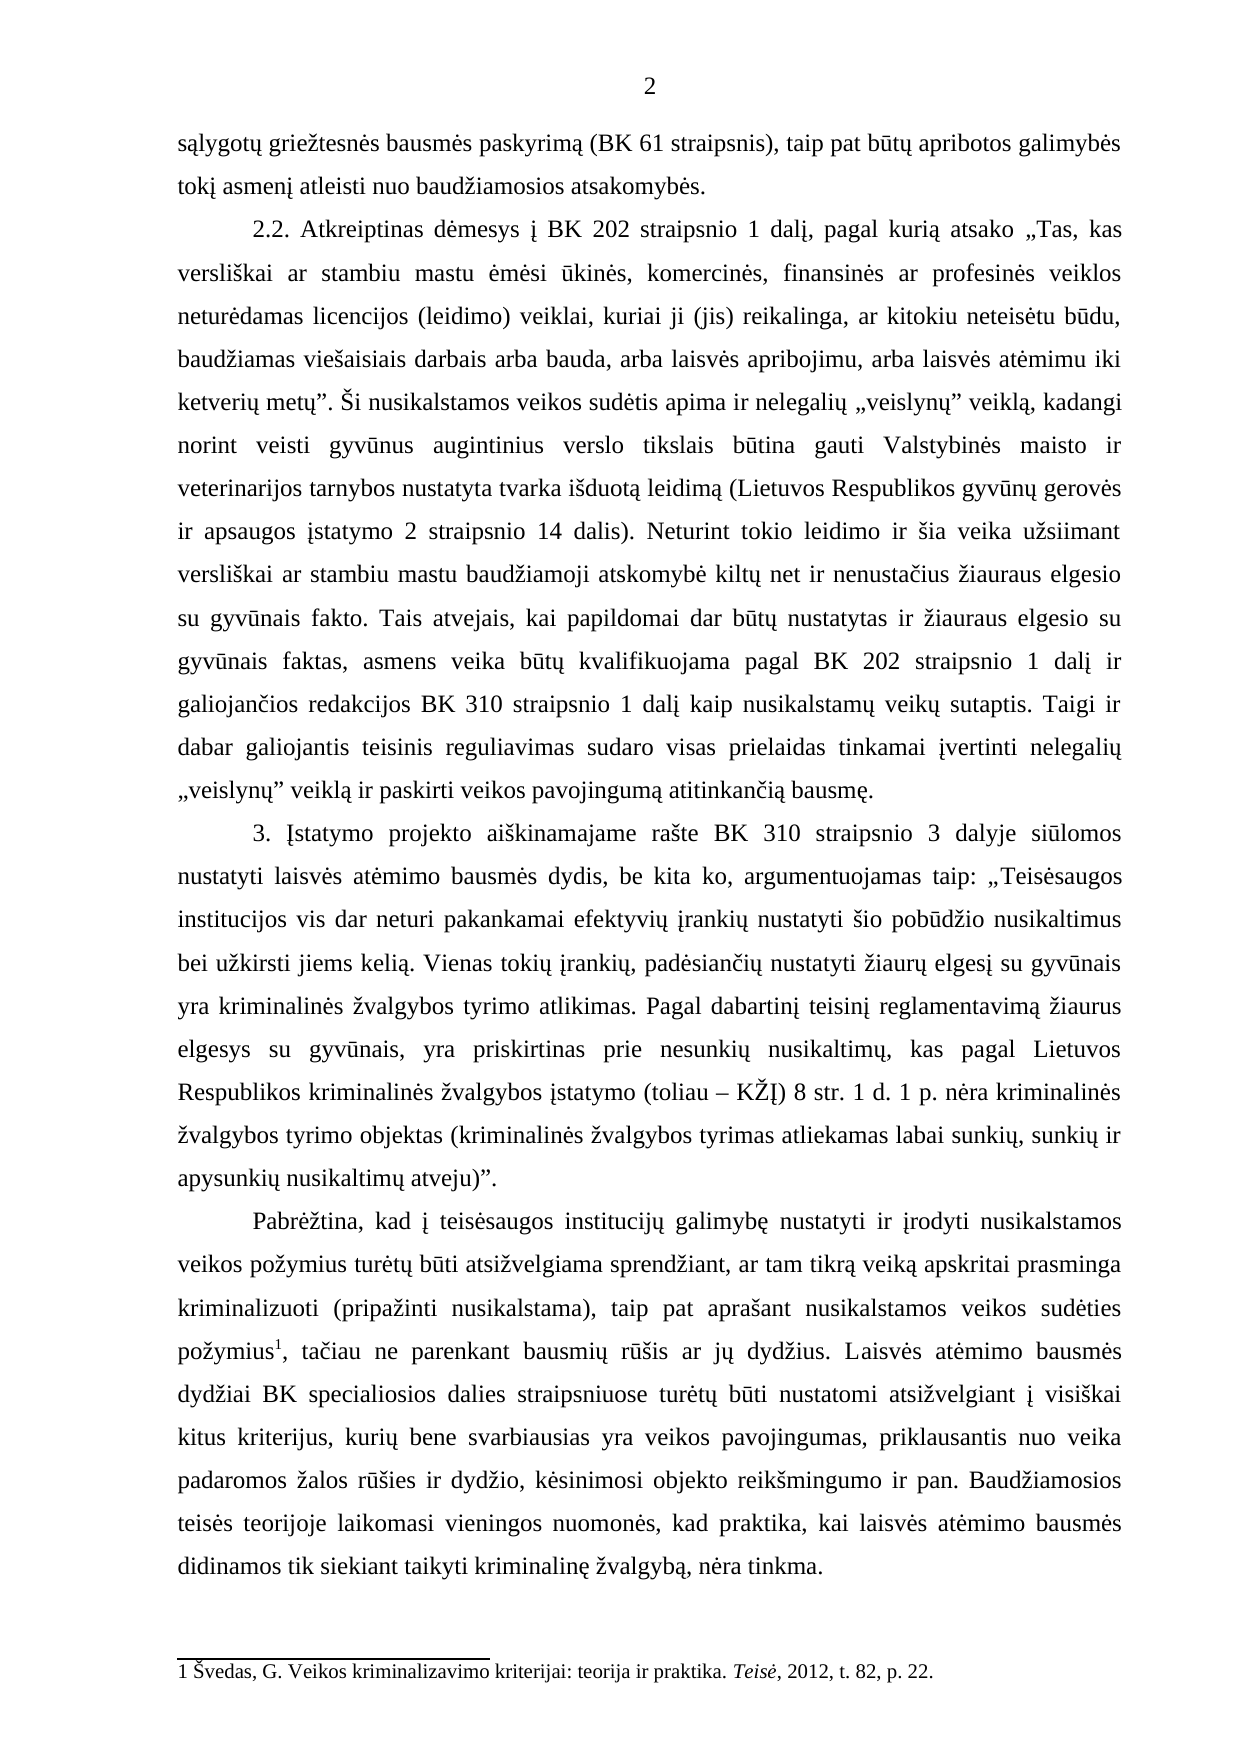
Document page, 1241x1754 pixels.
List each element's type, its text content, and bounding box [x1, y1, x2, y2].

text Švedas, G. Veikos kriminalizavimo kriterijai: teorija ir praktika. Teisė, 2012, t. 82, p. 22. [177, 1659, 1122, 1683]
text 2.2. Atkreiptinas dėmesys į BK 202 straipsnio 1 dalį, pagal kurią atsako „Tas, kas versliškai ar stambiu mastu ėmėsi ūkinės, komercinės, finansinės ar profesinės veiklos neturėdamas licencijos (leidimo) veiklai, kuriai ji (jis) reikalinga, ar kitokiu neteisėtu būdu, baudžiamas viešaisiais darbais arba bauda, arba laisvės apribojimu, arba laisvės atėmimu iki ketverių metų”. Ši nusikalstamos veikos sudėtis apima ir nelegalių „veislynų” veiklą, kadangi norint veisti gyvūnus augintinius verslo tikslais būtina gauti Valstybinės maisto ir veterinarijos tarnybos nustatyta tvarka išduotą leidimą (Lietuvos Respublikos gyvūnų gerovės ir apsaugos įstatymo 2 straipsnio 14 dalis). Neturint tokio leidimo ir šia veika užsiimant versliškai ar stambiu mastu baudžiamoji atskomybė kiltų net ir nenustačius žiauraus elgesio su gyvūnais fakto. Tais atvejais, kai papildomai dar būtų nustatytas ir žiauraus elgesio su gyvūnais faktas, asmens veika būtų kvalifikuojama pagal BK 202 straipsnio 1 dalį ir galiojančios redakcijos BK 310 straipsnio 1 dalį kaip nusikalstamų veikų sutaptis. Taigi ir dabar galiojantis teisinis reguliavimas sudaro visas prielaidas tinkamai įvertinti nelegalių „veislynų” veiklą ir paskirti veikos pavojingumą atitinkančią bausmę. [177, 214, 1122, 804]
text Pabrėžtina, kad į teisėsaugos institucijų galimybę nustatyti ir įrodyti nusikalstamos veikos požymius turėtų būti atsižvelgiama sprendžiant, ar tam tikrą veiką apskritai prasminga kriminalizuoti (pripažinti nusikalstama), taip pat aprašant nusikalstamos veikos sudėties požymius, tačiau ne parenkant bausmių rūšis ar jų dydžius. Laisvės atėmimo bausmės dydžiai BK specialiosios dalies straipsniuose turėtų būti nustatomi atsižvelgiant į visiškai kitus kriterijus, kurių bene svarbiausias yra veikos pavojingumas, priklausantis nuo veika padaromos žalos rūšies ir dydžio, kėsinimosi objekto reikšmingumo ir pan. Baudžiamosios teisės teorijoje laikomasi vieningos nuomonės, kad praktika, kai laisvės atėmimo bausmės didinamos tik siekiant taikyti kriminalinę žvalgybą, nėra tinkma. [177, 1206, 1122, 1580]
text sąlygotų griežtesnės bausmės paskyrimą (BK 61 straipsnis), taip pat būtų apribotos galimybės tokį asmenį atleisti nuo baudžiamosios atsakomybės. [177, 128, 1122, 200]
text 3. Įstatymo projekto aiškinamajame rašte BK 310 straipsnio 3 dalyje siūlomos nustatyti laisvės atėmimo bausmės dydis, be kita ko, argumentuojamas taip: „Teisėsaugos institucijos vis dar neturi pakankamai efektyvių įrankių nustatyti šio pobūdžio nusikaltimus bei užkirsti jiems kelią. Vienas tokių įrankių, padėsiančių nustatyti žiaurų elgesį su gyvūnais yra kriminalinės žvalgybos tyrimo atlikimas. Pagal dabartinį teisinį reglamentavimą žiaurus elgesys su gyvūnais, yra priskirtinas prie nesunkių nusikaltimų, kas pagal Lietuvos Respublikos kriminalinės žvalgybos įstatymo (toliau – KŽĮ) 8 str. 1 d. 1 p. nėra kriminalinės žvalgybos tyrimo objektas (kriminalinės žvalgybos tyrimas atliekamas labai sunkių, sunkių ir apysunkių nusikaltimų atveju)”. [177, 818, 1122, 1192]
